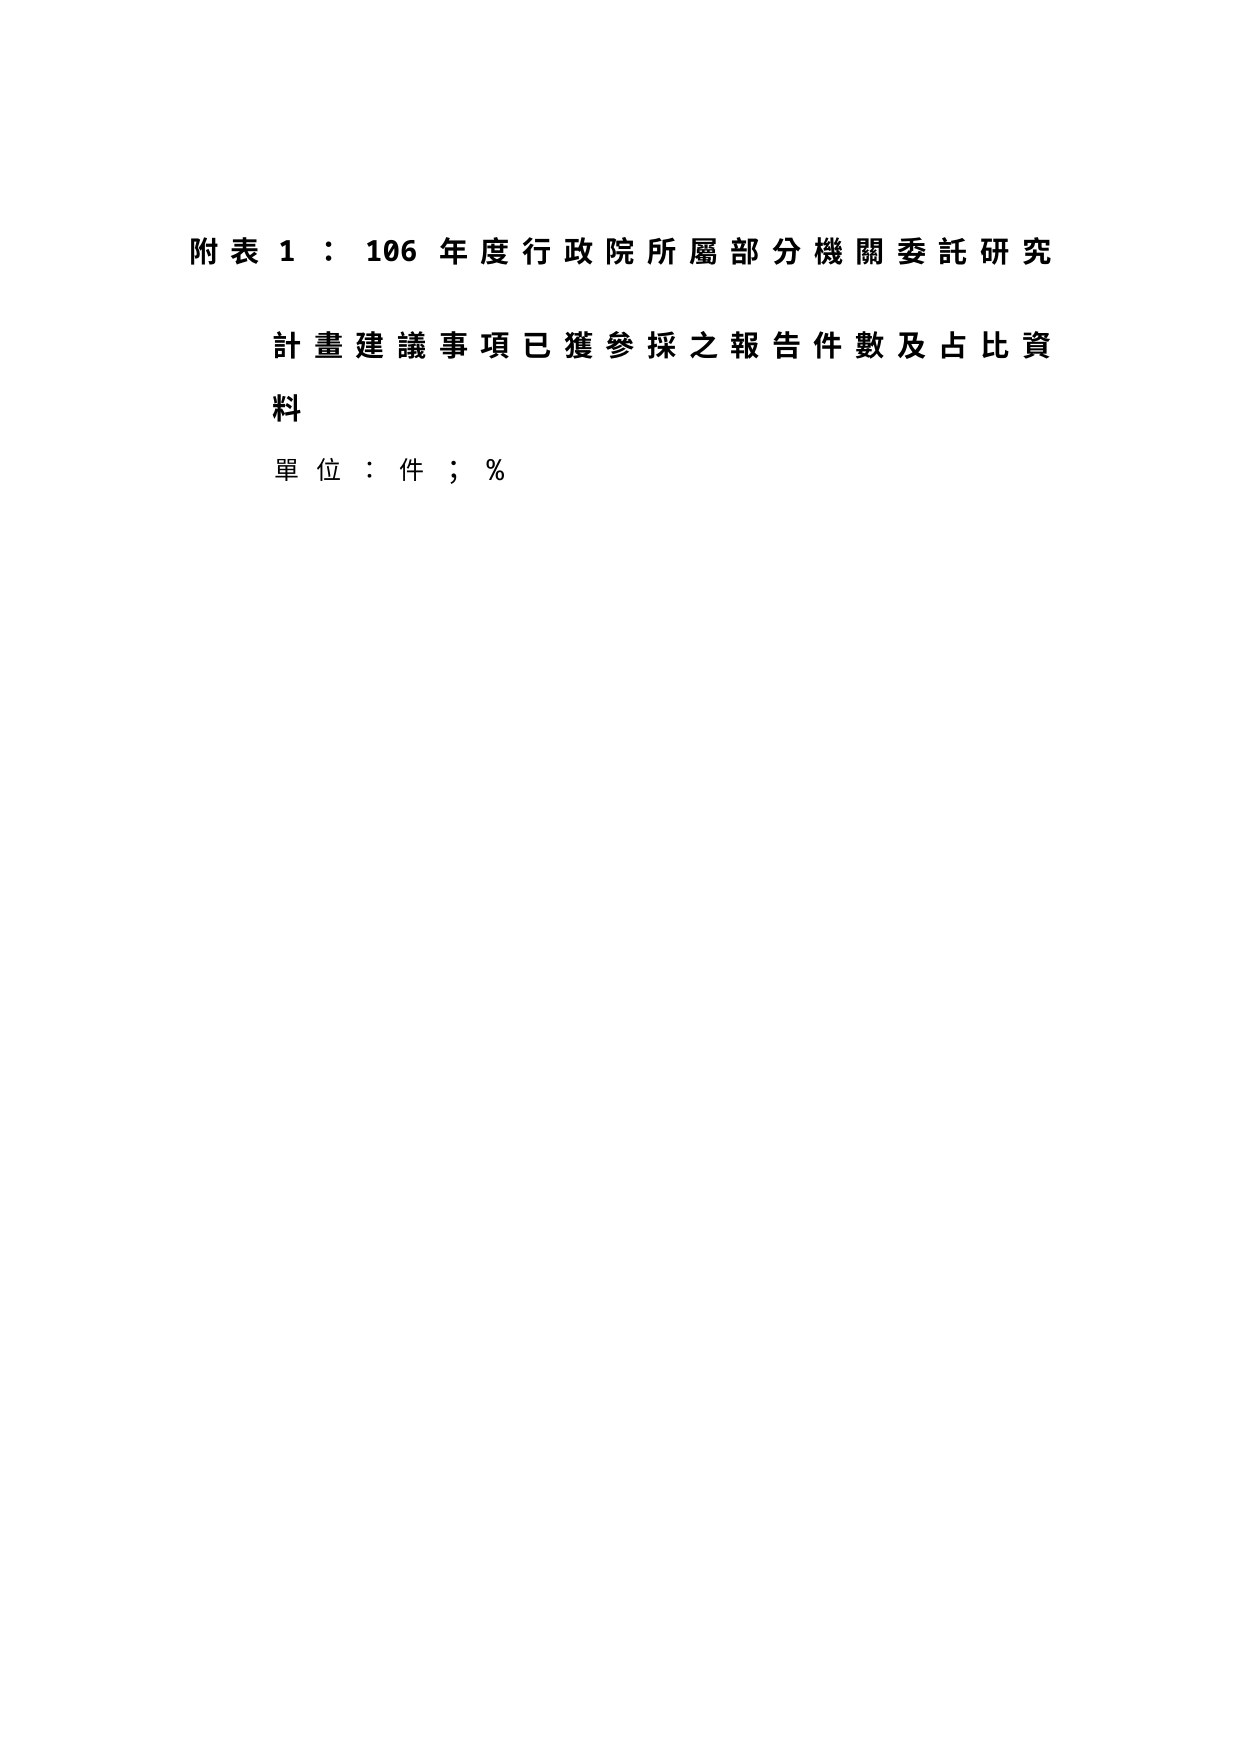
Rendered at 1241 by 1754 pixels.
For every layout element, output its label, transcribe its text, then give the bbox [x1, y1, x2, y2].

text 附表1：106年度行政院所屬部分機關委託研究計畫建議事項已獲參採之報告件數及占比資料 單位：件；% [153, 177, 1058, 490]
